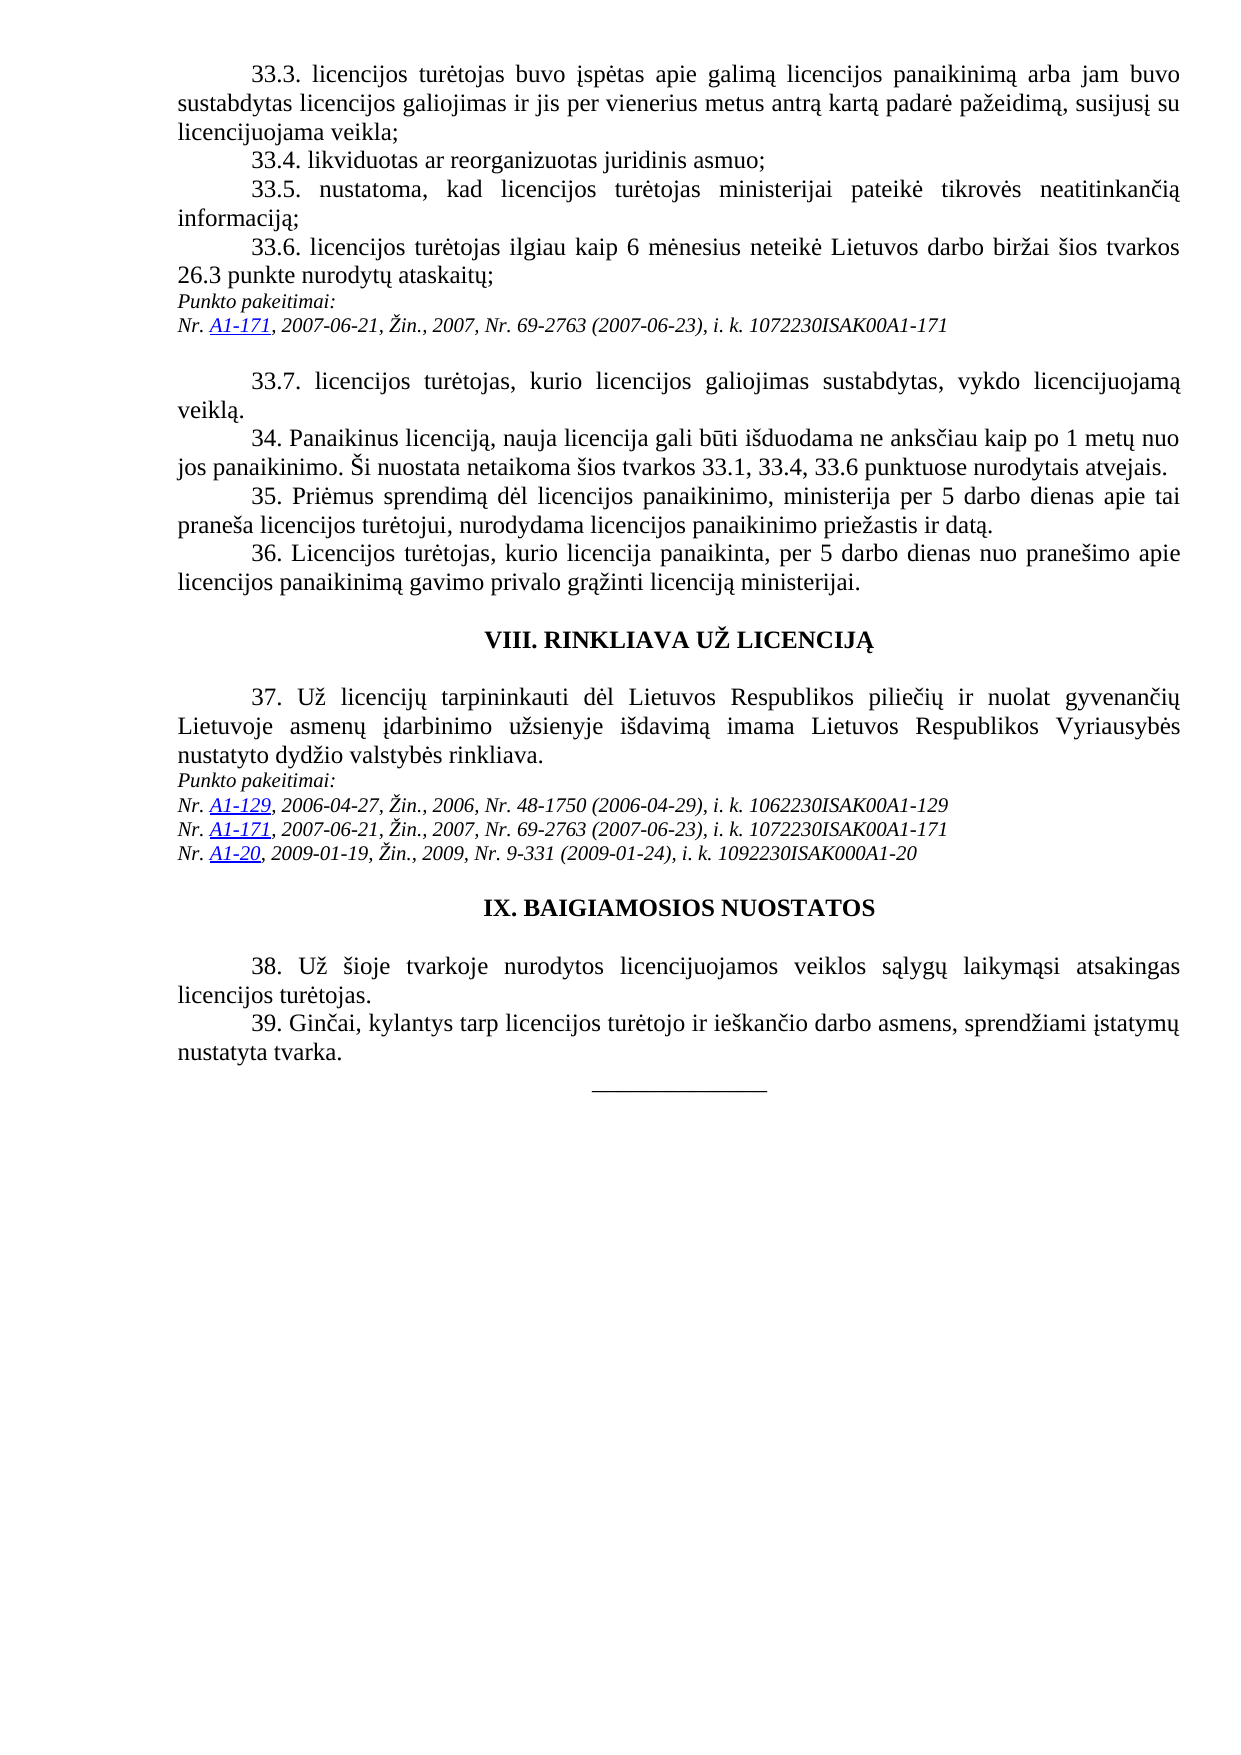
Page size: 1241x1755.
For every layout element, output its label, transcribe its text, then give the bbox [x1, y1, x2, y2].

text Nr. A1-129, 2006-04-27, Žin., 2006, Nr. 48-1750 (2006-04-29), i. k. 1062230ISAK00A1-129 [177, 792, 1181, 817]
text ______________ [177, 1066, 1181, 1095]
text 33.7. licencijos turėtojas, kurio licencijos galiojimas sustabdytas, vykdo licencijuojamą veiklą. [177, 366, 1181, 423]
text IX. BAIGIAMOSIOS NUOSTATOS [177, 893, 1181, 922]
text Punkto pakeitimai: [177, 768, 1181, 792]
text 37. Už licencijų tarpininkauti dėl Lietuvos Respublikos piliečių ir nuolat gyvenančių Lietuvoje asmenų įdarbinimo užsienyje išdavimą imama Lietuvos Respublikos Vyriausybės nustatyto dydžio valstybės rinkliava. [177, 682, 1181, 768]
text 35. Priėmus sprendimą dėl licencijos panaikinimo, ministerija per 5 darbo dienas apie tai praneša licencijos turėtojui, nurodydama licencijos panaikinimo priežastis ir datą. [177, 481, 1181, 538]
text Nr. A1-171, 2007-06-21, Žin., 2007, Nr. 69-2763 (2007-06-23), i. k. 1072230ISAK00A1-171 [177, 817, 1181, 841]
text Punkto pakeitimai: [177, 289, 1181, 313]
text 33.5. nustatoma, kad licencijos turėtojas ministerijai pateikė tikrovės neatitinkančią informaciją; [177, 174, 1181, 232]
text 36. Licencijos turėtojas, kurio licencija panaikinta, per 5 darbo dienas nuo pranešimo apie licencijos panaikinimą gavimo privalo grąžinti licenciją ministerijai. [177, 538, 1181, 596]
text 39. Ginčai, kylantys tarp licencijos turėtojo ir ieškančio darbo asmens, sprendžiami įstatymų nustatyta tvarka. [177, 1008, 1181, 1066]
text VIII. RINKLIAVA UŽ LICENCIJĄ [177, 625, 1181, 653]
text 33.4. likviduotas ar reorganizuotas juridinis asmuo; [177, 145, 1181, 174]
text Nr. A1-171, 2007-06-21, Žin., 2007, Nr. 69-2763 (2007-06-23), i. k. 1072230ISAK00A1-171 [177, 313, 1181, 337]
text 33.3. licencijos turėtojas buvo įspėtas apie galimą licencijos panaikinimą arba jam buvo sustabdytas licencijos galiojimas ir jis per vienerius metus antrą kartą padarė pažeidimą, susijusį su licencijuojama veikla; [177, 59, 1181, 145]
text 33.6. licencijos turėtojas ilgiau kaip 6 mėnesius neteikė Lietuvos darbo biržai šios tvarkos 26.3 punkte nurodytų ataskaitų; [177, 232, 1181, 289]
text 38. Už šioje tvarkoje nurodytos licencijuojamos veiklos sąlygų laikymąsi atsakingas licencijos turėtojas. [177, 951, 1181, 1008]
text Nr. A1-20, 2009-01-19, Žin., 2009, Nr. 9-331 (2009-01-24), i. k. 1092230ISAK000A1-20 [177, 841, 1181, 865]
text 34. Panaikinus licenciją, nauja licencija gali būti išduodama ne anksčiau kaip po 1 metų nuo jos panaikinimo. Ši nuostata netaikoma šios tvarkos 33.1, 33.4, 33.6 punktuose nurodytais atvejais. [177, 423, 1181, 481]
